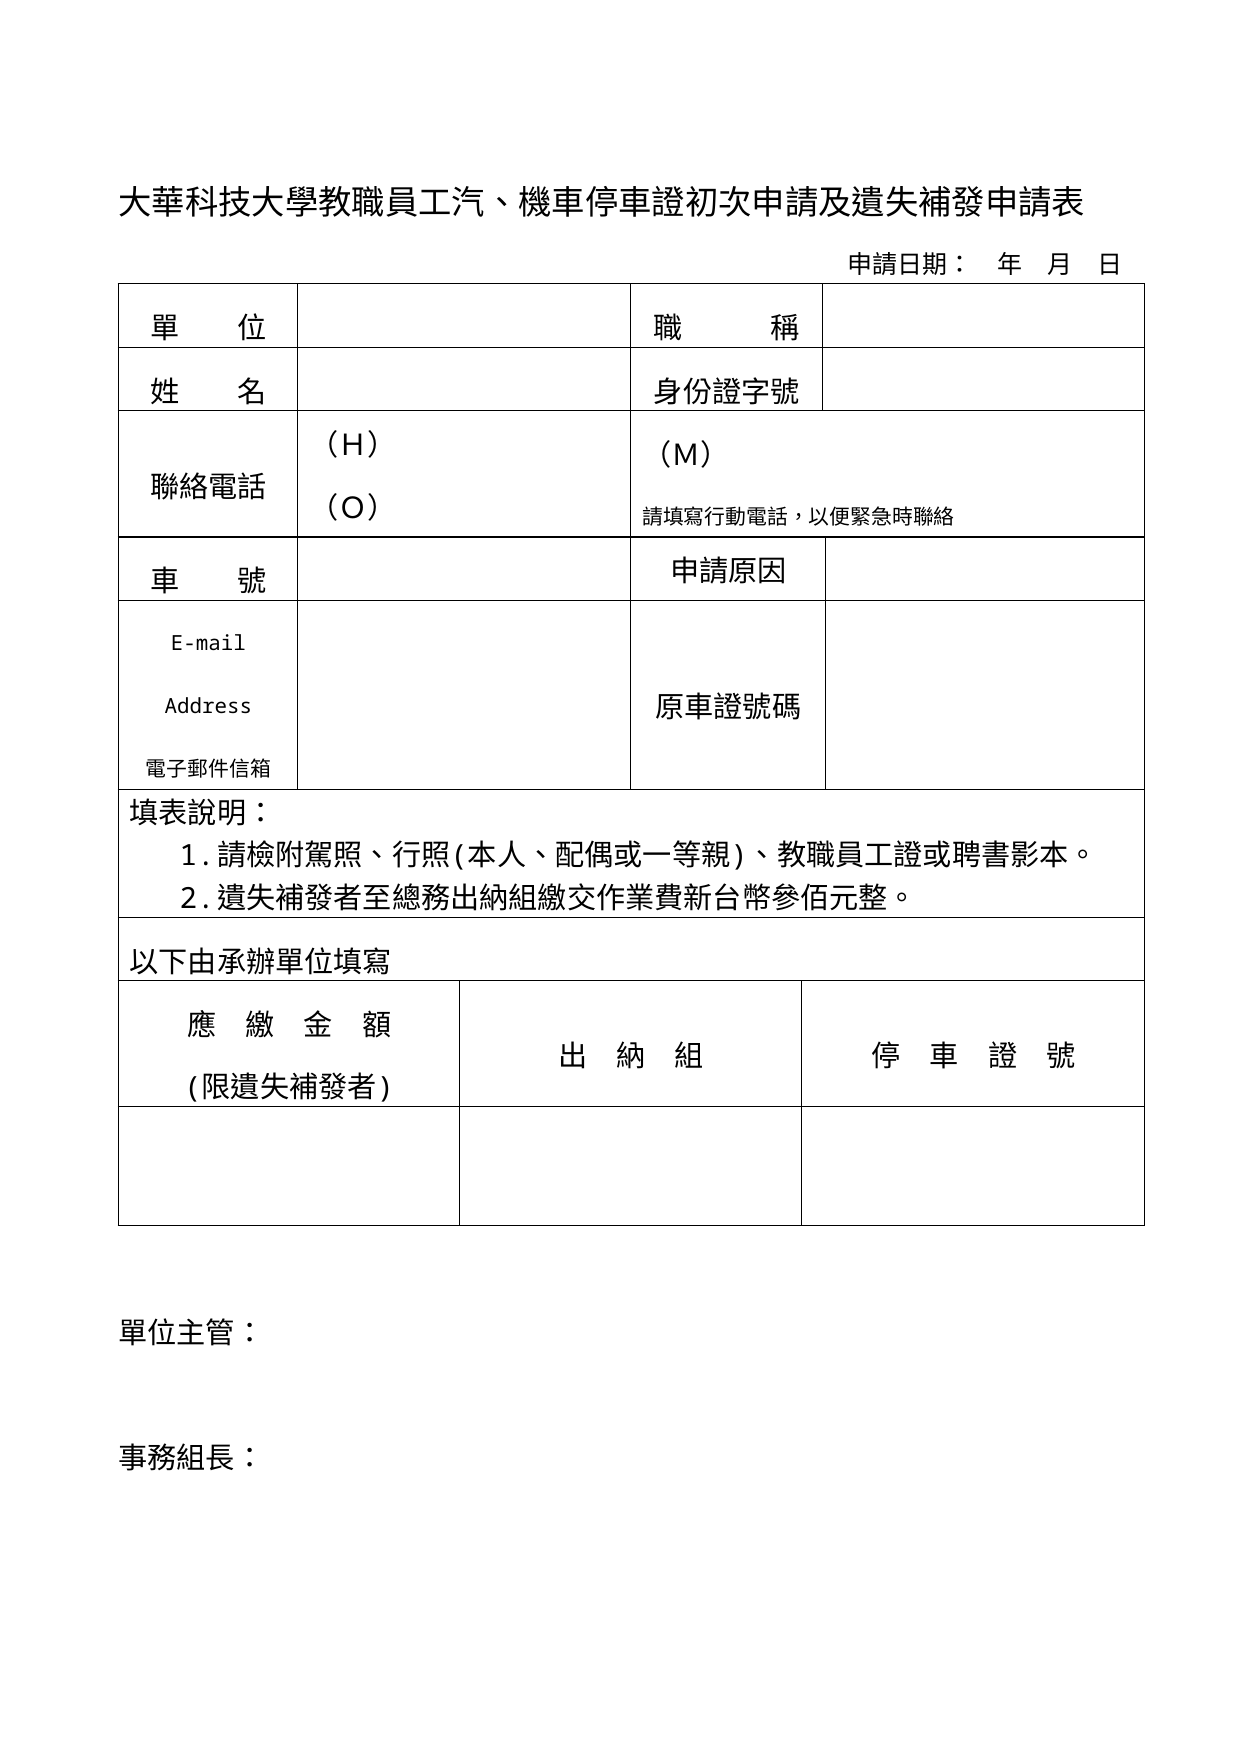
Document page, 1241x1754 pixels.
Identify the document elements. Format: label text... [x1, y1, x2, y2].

table_cell 姓 名 [119, 348, 297, 410]
table_header [298, 284, 630, 347]
table_cell [298, 538, 630, 600]
table_cell 申請原因 [631, 538, 825, 600]
table_cell [802, 1107, 1144, 1225]
table_cell 應 繳 金 額 (限遺失補發者) [119, 981, 459, 1106]
text 事務組長： [118, 1414, 1122, 1476]
table_cell 原車證號碼 [631, 601, 825, 788]
table_cell 聯絡電話 [119, 411, 297, 536]
table_header 職 稱 [631, 284, 822, 347]
table_cell [460, 1107, 801, 1225]
table_header 單 位 [119, 284, 297, 347]
table_header [823, 284, 1144, 347]
table_cell [823, 348, 1144, 410]
table_cell [298, 348, 630, 410]
table_cell 停 車 證 號 [802, 981, 1144, 1106]
table_cell E-mail Address 電子郵件信箱 [119, 601, 297, 788]
table_cell [826, 538, 1144, 600]
table_cell 填表說明： 請檢附駕照、行照(本人、配偶或一等親)、教職員工證或聘書影本。 遺失補發者至總務出納組繳交作業費新台幣參佰元整。 [119, 790, 1144, 917]
table_cell 車 號 [119, 538, 297, 600]
text 大華科技大學教職員工汽、機車停車證初次申請及遺失補發申請表 [118, 158, 1122, 221]
table_cell [298, 601, 630, 788]
table_cell （Ｈ） （Ｏ） [298, 411, 630, 536]
table_cell （Ｍ） 請填寫行動電話，以便緊急時聯絡 [631, 411, 1144, 536]
text 單位主管： [118, 1289, 1122, 1351]
table_cell [826, 601, 1144, 788]
text 申請日期： 年 月 日 [118, 221, 1122, 283]
table_cell 以下由承辦單位填寫 [119, 918, 1144, 980]
table_cell 身份證字號 [631, 348, 822, 410]
table_cell [119, 1107, 459, 1225]
table_cell 出 納 組 [460, 981, 801, 1106]
